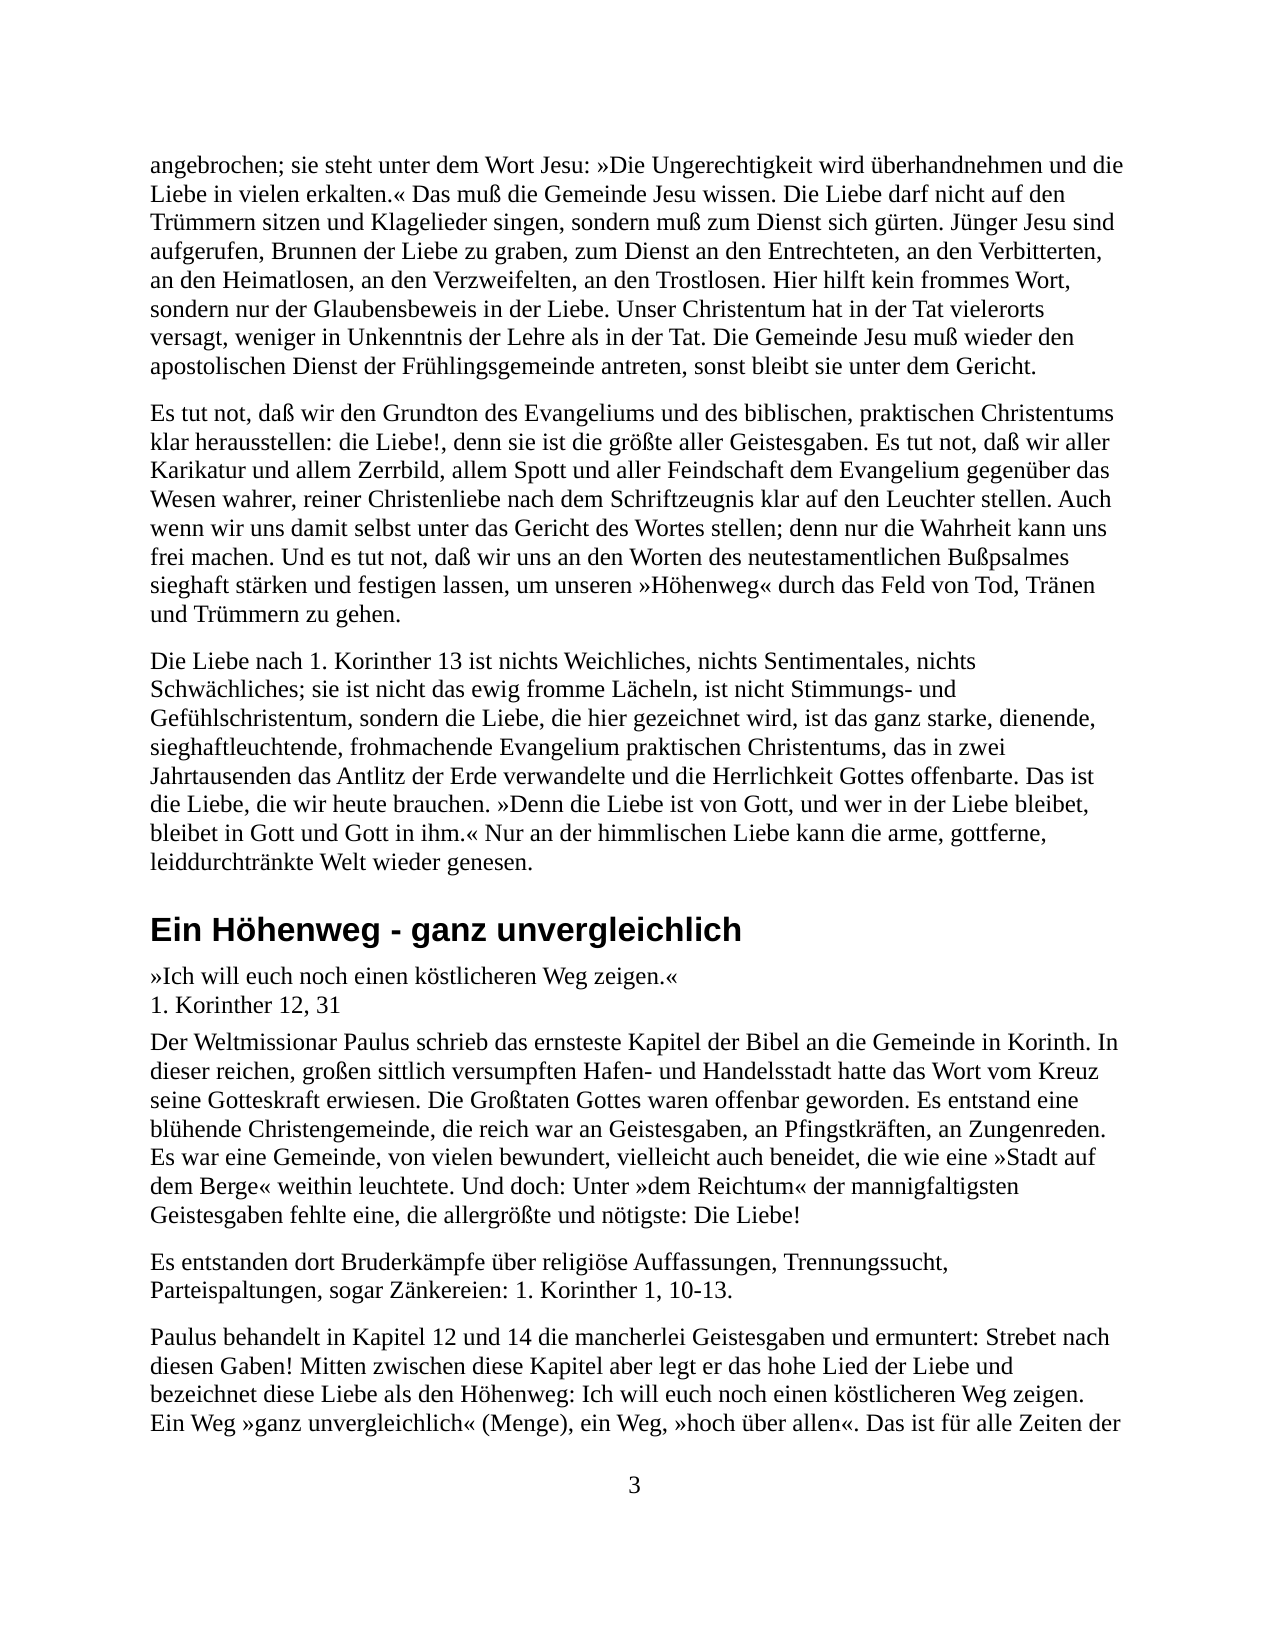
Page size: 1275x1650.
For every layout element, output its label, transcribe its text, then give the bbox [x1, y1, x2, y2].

text angebrochen; sie steht unter dem Wort Jesu: »Die Ungerechtigkeit wird überhandnehmen und die Liebe in vielen erkalten.« Das muß die Gemeinde Jesu wissen. Die Liebe darf nicht auf den Trümmern sitzen und Klagelieder singen, sondern muß zum Dienst sich gürten. Jünger Jesu sind aufgerufen, Brunnen der Liebe zu graben, zum Dienst an den Entrechteten, an den Verbitterten, an den Heimatlosen, an den Verzweifelten, an den Trostlosen. Hier hilft kein frommes Wort, sondern nur der Glaubensbeweis in der Liebe. Unser Christentum hat in der Tat vielerorts versagt, weniger in Unkenntnis der Lehre als in der Tat. Die Gemeinde Jesu muß wieder den apostolischen Dienst der Frühlingsgemeinde antreten, sonst bleibt sie unter dem Gericht. [150, 150, 1125, 380]
text Es entstanden dort Bruderkämpfe über religiöse Auffassungen, Trennungssucht, Parteispaltungen, sogar Zänkereien: 1. Korinther 1, 10-13. [150, 1247, 1125, 1304]
text Paulus behandelt in Kapitel 12 und 14 die mancherlei Geistesgaben und ermuntert: Strebet nach diesen Gaben! Mitten zwischen diese Kapitel aber legt er das hohe Lied der Liebe und bezeichnet diese Liebe als den Höhenweg: Ich will euch noch einen köstlicheren Weg zeigen. Ein Weg »ganz unvergleichlich« (Menge), ein Weg, »hoch über allen«. Das ist für alle Zeiten der [150, 1322, 1125, 1437]
text Die Liebe nach 1. Korinther 13 ist nichts Weichliches, nichts Sentimentales, nichts Schwächliches; sie ist nicht das ewig fromme Lächeln, ist nicht Stimmungs- und Gefühlschristentum, sondern die Liebe, die hier gezeichnet wird, ist das ganz starke, dienende, sieghaftleuchtende, frohmachende Evangelium praktischen Christentums, das in zwei Jahrtausenden das Antlitz der Erde verwandelte und die Herrlichkeit Gottes offenbarte. Das ist die Liebe, die wir heute brauchen. »Denn die Liebe ist von Gott, und wer in der Liebe bleibet, bleibet in Gott und Gott in ihm.« Nur an der himmlischen Liebe kann die arme, gottferne, leiddurchtränkte Welt wieder genesen. [150, 646, 1125, 876]
subtitle Ein Höhenweg - ganz unvergleichlich [150, 910, 1125, 948]
text »Ich will euch noch einen köstlicheren Weg zeigen.« 1. Korinther 12, 31 [150, 961, 1125, 1018]
text Der Weltmissionar Paulus schrieb das ernsteste Kapitel der Bibel an die Gemeinde in Korinth. In dieser reichen, großen sittlich versumpften Hafen- und Handelsstadt hatte das Wort vom Kreuz seine Gotteskraft erwiesen. Die Großtaten Gottes waren offenbar geworden. Es entstand eine blühende Christengemeinde, die reich war an Geistesgaben, an Pfingstkräften, an Zungenreden. Es war eine Gemeinde, von vielen bewundert, vielleicht auch beneidet, die wie eine »Stadt auf dem Berge« weithin leuchtete. Und doch: Unter »dem Reichtum« der mannigfaltigsten Geistesgaben fehlte eine, die allergrößte und nötigste: Die Liebe! [150, 1027, 1125, 1229]
text Es tut not, daß wir den Grundton des Evangeliums und des biblischen, praktischen Christentums klar herausstellen: die Liebe!, denn sie ist die größte aller Geistesgaben. Es tut not, daß wir aller Karikatur und allem Zerrbild, allem Spott und aller Feindschaft dem Evangelium gegenüber das Wesen wahrer, reiner Christenliebe nach dem Schriftzeugnis klar auf den Leuchter stellen. Auch wenn wir uns damit selbst unter das Gericht des Wortes stellen; denn nur die Wahrheit kann uns frei machen. Und es tut not, daß wir uns an den Worten des neutestamentlichen Bußpsalmes sieghaft stärken und festigen lassen, um unseren »Höhenweg« durch das Feld von Tod, Tränen und Trümmern zu gehen. [150, 398, 1125, 628]
